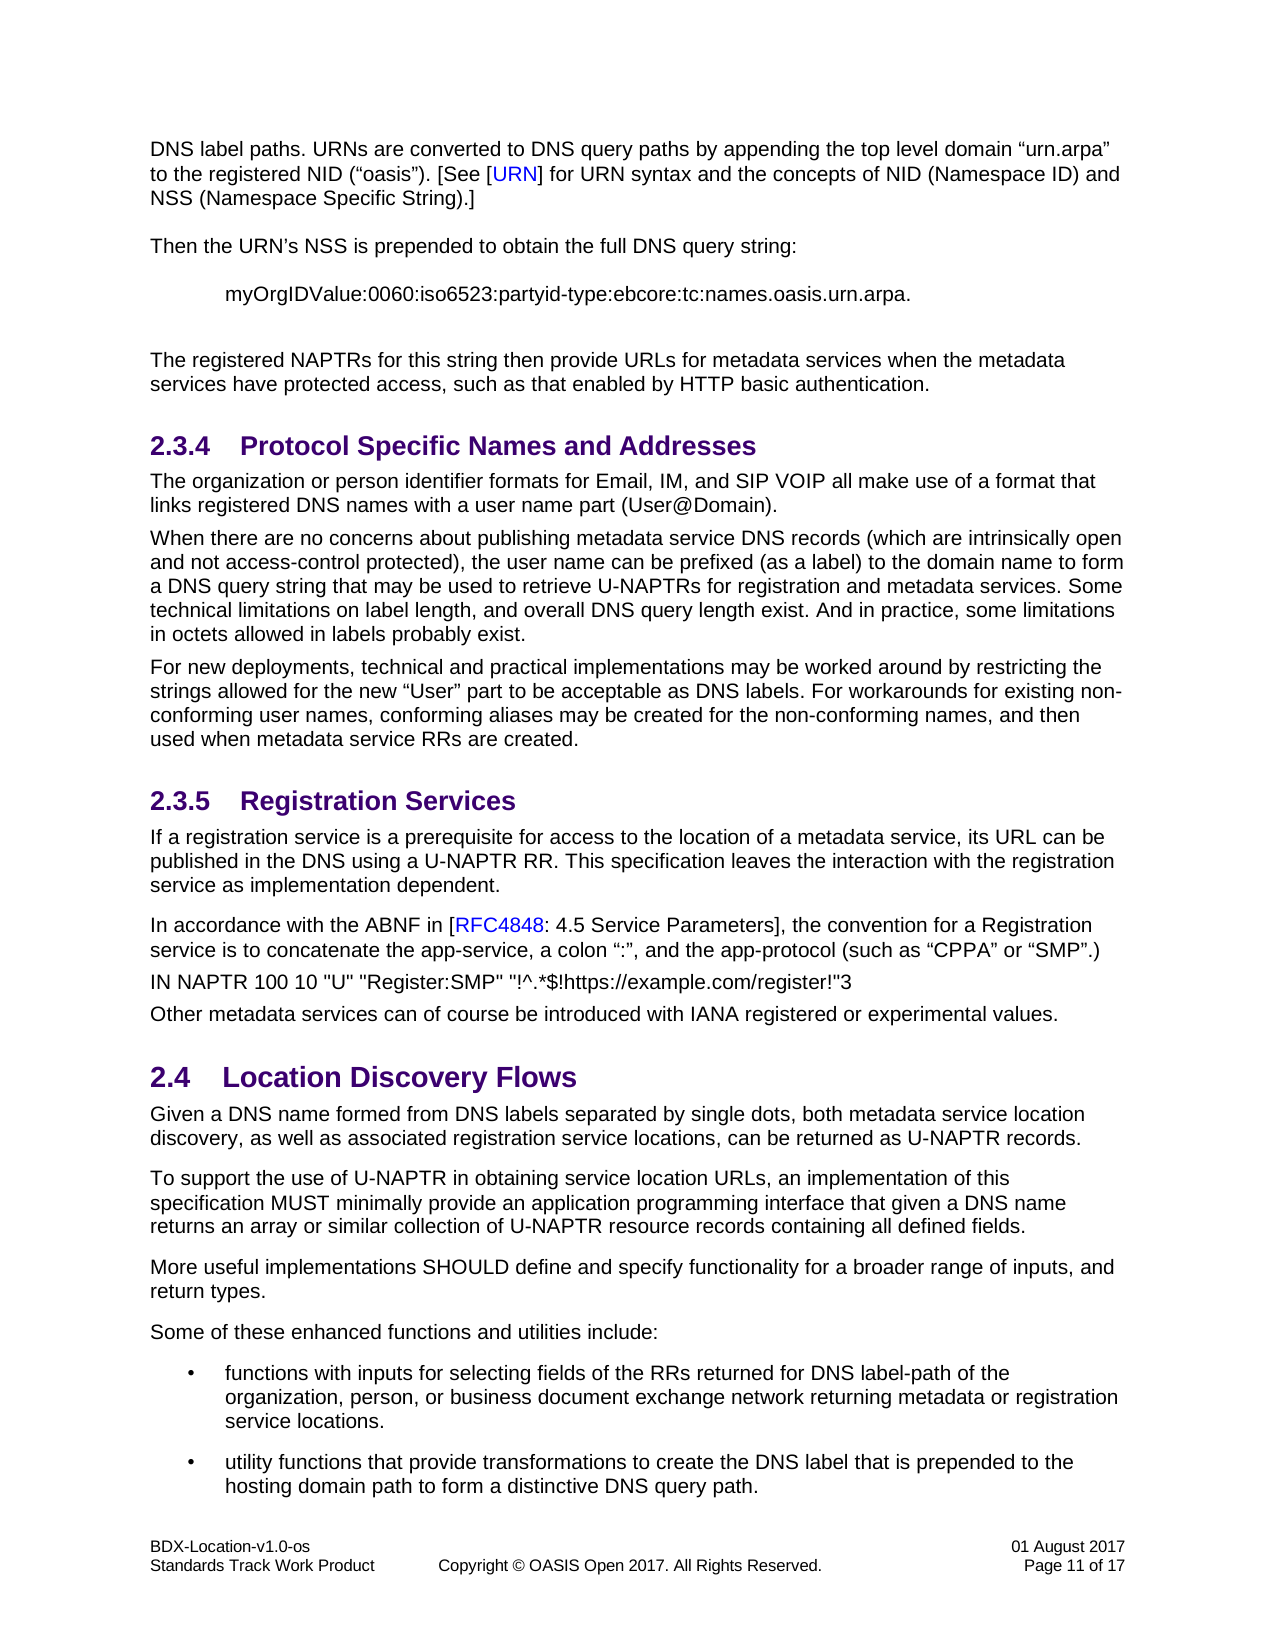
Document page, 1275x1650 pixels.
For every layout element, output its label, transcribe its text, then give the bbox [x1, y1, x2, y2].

text The organization or person identifier formats for Email, IM, and SIP VOIP all make use of a format that links registered DNS names with a user name part (User@Domain). [150, 469, 1125, 517]
text More useful implementations SHOULD define and specify functionality for a broader range of inputs, and return types. [150, 1255, 1125, 1303]
text DNS label paths. URNs are converted to DNS query paths by appending the top level domain “urn.arpa” to the registered NID (“oasis”). [See [URN] for URN syntax and the concepts of NID (Namespace ID) and NSS (Namespace Specific String).] [150, 137, 1125, 209]
text Other metadata services can of course be introduced with IANA registered or experimental values. [150, 1002, 1125, 1026]
text Then the URN’s NSS is prepended to obtain the full DNS query string: [150, 234, 1125, 258]
text myOrgIDValue:0060:iso6523:partyid-type:ebcore:tc:names.oasis.urn.arpa. [150, 282, 1125, 306]
text Some of these enhanced functions and utilities include: [150, 1320, 1125, 1344]
list functions with inputs for selecting fields of the RRs returned for DNS label-path of the organization, person, or business document exchange network returning metadata or registration service locations. [187, 1361, 1125, 1433]
text When there are no concerns about publishing metadata service DNS records (which are intrinsically open and not access-control protected), the user name can be prefixed (as a label) to the domain name to form a DNS query string that may be used to retrieve U-NAPTRs for registration and metadata services. Some technical limitations on label length, and overall DNS query length exist. And in practice, some limitations in octets allowed in labels probably exist. [150, 526, 1125, 646]
text If a registration service is a prerequisite for access to the location of a metadata service, its URL can be published in the DNS using a U-NAPTR RR. This specification leaves the interaction with the registration service as implementation dependent. [150, 824, 1125, 897]
list utility functions that provide transformations to create the DNS label that is prepended to the hosting domain path to form a distinctive DNS query path. [187, 1449, 1125, 1498]
subtitle Registration Services [150, 785, 1125, 816]
subtitle Protocol Specific Names and Addresses [150, 430, 1125, 461]
text In accordance with the ABNF in [RFC4848: 4.5 Service Parameters], the convention for a Registration service is to concatenate the app-service, a colon “:”, and the app-protocol (such as “CPPA” or “SMP”.) [150, 913, 1125, 962]
text The registered NAPTRs for this string then provide URLs for metadata services when the metadata services have protected access, such as that enabled by HTTP basic authentication. [150, 348, 1125, 396]
text To support the use of U-NAPTR in obtaining service location URLs, an implementation of this specification MUST minimally provide an application programming interface that given a DNS name returns an array or similar collection of U-NAPTR resource records containing all defined fields. [150, 1166, 1125, 1238]
text IN NAPTR 100 10 "U" "Register:SMP" "!^.*$!https://example.com/register!"3 [150, 970, 1125, 994]
text Given a DNS name formed from DNS labels separated by single dots, both metadata service location discovery, as well as associated registration service locations, can be returned as U-NAPTR records. [150, 1102, 1125, 1150]
subtitle Location Discovery Flows [150, 1060, 1125, 1093]
text For new deployments, technical and practical implementations may be worked around by restricting the strings allowed for the new “User” part to be acceptable as DNS labels. For workarounds for existing non-conforming user names, conforming aliases may be created for the non-conforming names, and then used when metadata service RRs are created. [150, 655, 1125, 751]
